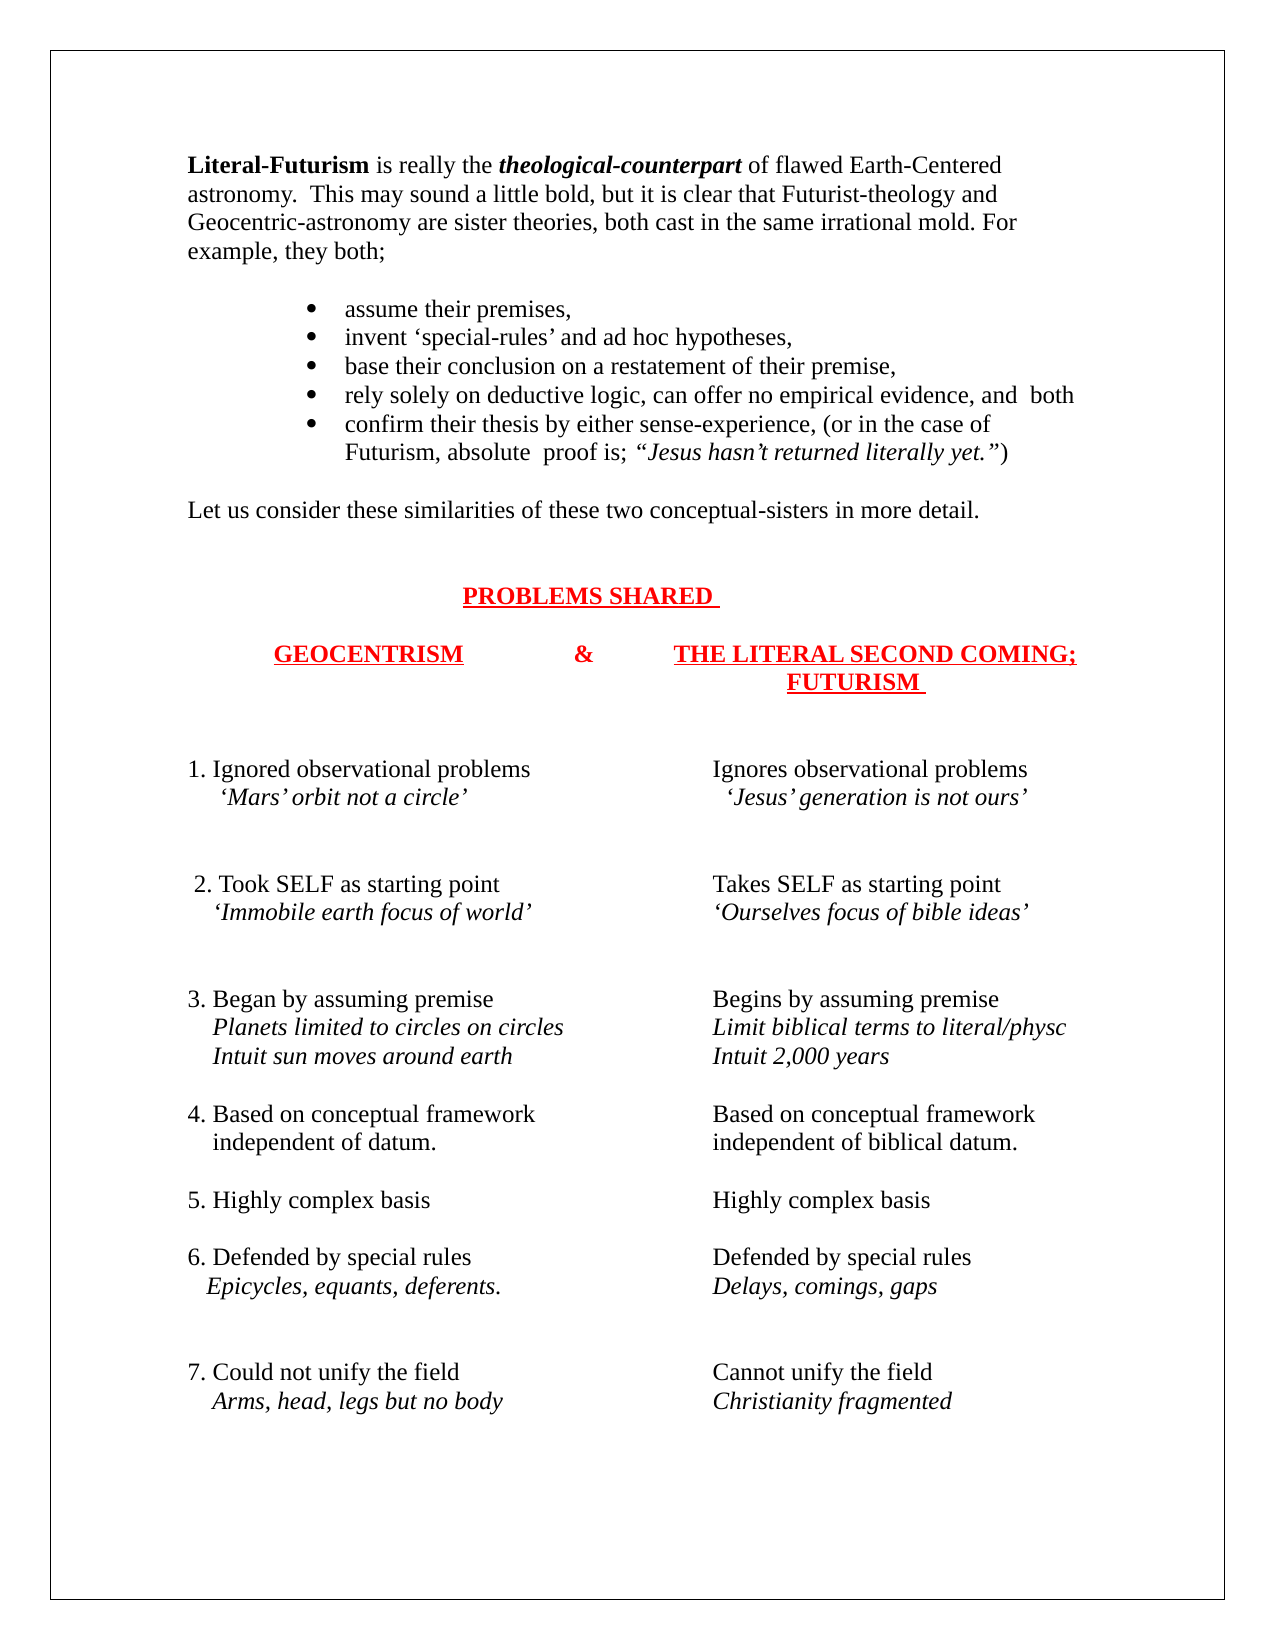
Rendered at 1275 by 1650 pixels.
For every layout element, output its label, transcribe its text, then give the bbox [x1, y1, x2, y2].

text 7. Could not unify the field Cannot unify the field [187, 1357, 1087, 1386]
text Arms, head, legs but no body Christianity fragmented [187, 1386, 1087, 1415]
text FUTURISM [337, 667, 1087, 696]
list confirm their thesis by either sense-experience, (or in the case of Futurism, absolute proof is; “Jesus hasn’t returned literally yet.”) [307, 409, 1087, 466]
text Literal-Futurism is really the theological-counterpart of flawed Earth-Centered astronomy. This may sound a little bold, but it is clear that Futurist-theology and Geocentric-astronomy are sister theories, both cast in the same irrational mold. For example, they both; [187, 150, 1087, 265]
text Epicycles, equants, deferents. Delays, comings, gaps [187, 1271, 1087, 1300]
text ‘Immobile earth focus of world’ ‘Ourselves focus of bible ideas’ [187, 897, 1087, 926]
text independent of datum. independent of biblical datum. [187, 1127, 1087, 1156]
text Intuit sun moves around earth Intuit 2,000 years [187, 1041, 1087, 1070]
text ‘Mars’ orbit not a circle’ ‘Jesus’ generation is not ours’ [187, 782, 1087, 811]
text GEOCENTRISM & THE LITERAL SECOND COMING; [187, 639, 1087, 667]
list rely solely on deductive logic, can offer no empirical evidence, and both [307, 380, 1087, 409]
text 4. Based on conceptual framework Based on conceptual framework [187, 1099, 1087, 1127]
text 2. Took SELF as starting point Takes SELF as starting point [187, 869, 1087, 897]
list invent ‘special-rules’ and ad hoc hypotheses, [307, 322, 1087, 351]
text 5. Highly complex basis Highly complex basis [187, 1185, 1087, 1214]
text PROBLEMS SHARED [187, 581, 1087, 610]
text 3. Began by assuming premise Begins by assuming premise [187, 984, 1087, 1012]
text 6. Defended by special rules Defended by special rules [187, 1242, 1087, 1271]
list assume their premises, [307, 294, 1087, 322]
text 1. Ignored observational problems Ignores observational problems [187, 754, 1087, 782]
text Let us consider these similarities of these two conceptual-sisters in more detail. [187, 495, 1087, 524]
list base their conclusion on a restatement of their premise, [307, 351, 1087, 380]
text Planets limited to circles on circles Limit biblical terms to literal/physc [187, 1012, 1087, 1041]
